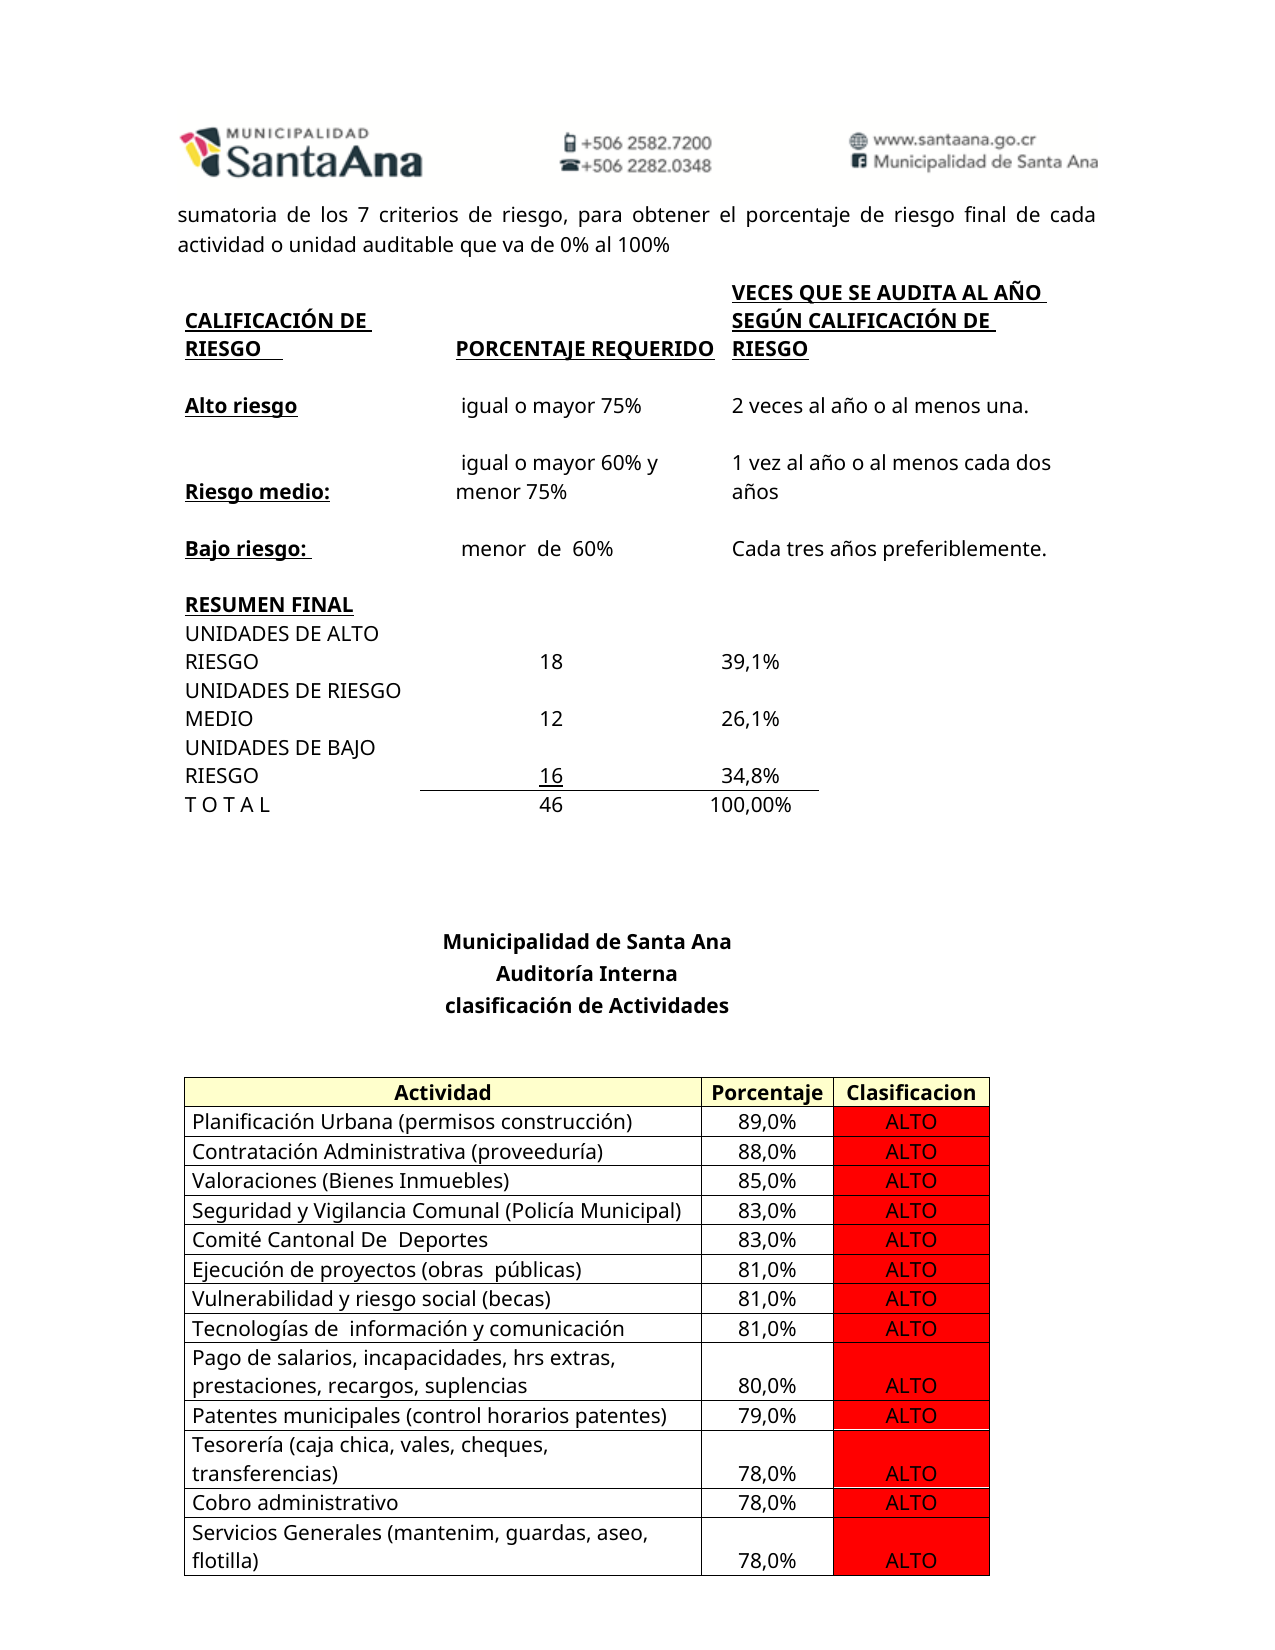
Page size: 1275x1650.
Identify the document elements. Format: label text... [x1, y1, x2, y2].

table_cell PORCENTAJE REQUERIDO [448, 306, 724, 363]
table_cell Contratación Administrativa (proveeduría) [185, 1137, 701, 1165]
table_cell 39,1% [682, 619, 819, 676]
table_cell Ejecución de proyectos (obras públicas) [185, 1255, 701, 1283]
table_cell UNIDADES DE BAJO RIESGO [177, 733, 420, 789]
table_cell Vulnerabilidad y riesgo social (becas) [185, 1284, 701, 1313]
table_header VECES QUE SE AUDITA AL AÑO [724, 278, 1075, 306]
table_cell ALTO [834, 1314, 989, 1342]
table_cell [682, 591, 819, 619]
table_header [448, 278, 724, 306]
text sumatoria de los 7 criterios de riesgo, para obtener el porcentaje de riesgo final de cada actividad o unidad auditable que va de 0% al 100% [177, 201, 1098, 259]
table_cell ALTO [834, 1401, 989, 1429]
table_cell 85,0% [702, 1166, 833, 1195]
table_cell Seguridad y Vigilancia Comunal (Policía Municipal) [185, 1196, 701, 1224]
table_cell Actividad [185, 1078, 701, 1106]
table_cell Valoraciones (Bienes Inmuebles) [185, 1166, 701, 1195]
table_cell [185, 1048, 701, 1077]
table_cell [819, 619, 900, 676]
table_cell [177, 562, 448, 591]
table_cell Clasificacion [834, 1078, 989, 1106]
table_cell 46 [420, 791, 682, 819]
table_cell UNIDADES DE RIESGO MEDIO [177, 676, 420, 733]
table_cell 26,1% [682, 676, 819, 733]
table_cell [185, 1020, 701, 1048]
table_cell RESUMEN FINAL [177, 591, 420, 619]
table_cell igual o mayor 75% [448, 363, 724, 420]
table_cell 81,0% [702, 1255, 833, 1283]
table_header [177, 278, 448, 306]
table_cell Planificación Urbana (permisos construcción) [185, 1107, 701, 1136]
table_cell 16 [420, 733, 682, 789]
table_cell 81,0% [702, 1284, 833, 1313]
table_cell 12 [420, 676, 682, 733]
table_cell Cobro administrativo [185, 1489, 701, 1517]
table_cell 81,0% [702, 1314, 833, 1342]
table_cell [900, 591, 1075, 619]
table_cell 34,8% [682, 733, 819, 789]
table_cell ALTO [834, 1137, 989, 1165]
table_cell [819, 733, 900, 789]
table_cell 2 veces al año o al menos una. [724, 363, 1075, 420]
table_cell [900, 619, 1075, 676]
table_cell Patentes municipales (control horarios patentes) [185, 1401, 701, 1429]
table_cell ALTO [834, 1284, 989, 1313]
table_cell [833, 1020, 989, 1048]
table_cell 100,00% [682, 791, 819, 819]
table_cell 89,0% [702, 1107, 833, 1136]
table_cell UNIDADES DE ALTO RIESGO [177, 619, 420, 676]
table_cell [819, 591, 900, 619]
table_cell T O T A L [177, 790, 420, 819]
table_cell ALTO [834, 1107, 989, 1136]
table_cell menor de 60% [448, 505, 724, 562]
table_cell 88,0% [702, 1137, 833, 1165]
table_cell 83,0% [702, 1196, 833, 1224]
table_cell [420, 591, 682, 619]
table_cell 78,0% [702, 1518, 833, 1575]
table_cell ALTO [834, 1489, 989, 1517]
table_cell ALTO [834, 1166, 989, 1195]
table_cell [724, 562, 900, 591]
table_cell ALTO [834, 1431, 989, 1487]
table_cell Tesorería (caja chica, vales, cheques, transferencias) [185, 1431, 701, 1487]
table_cell 80,0% [702, 1343, 833, 1400]
table_cell ALTO [834, 1343, 989, 1400]
table_cell [900, 733, 1075, 789]
table_cell Servicios Generales (mantenim, guardas, aseo, flotilla) [185, 1518, 701, 1575]
table_cell 83,0% [702, 1225, 833, 1254]
table_cell [900, 676, 1075, 733]
table_cell [819, 676, 900, 733]
table_cell Bajo riesgo: [177, 505, 448, 562]
table_cell Pago de salarios, incapacidades, hrs extras, prestaciones, recargos, suplencias [185, 1343, 701, 1400]
table_cell ALTO [834, 1255, 989, 1283]
table_cell [819, 790, 900, 819]
table_cell ALTO [834, 1196, 989, 1224]
table_cell clasificación de Actividades [185, 988, 989, 1020]
table_cell [701, 1048, 833, 1077]
table_cell Auditoría Interna [185, 955, 989, 988]
table_cell 78,0% [702, 1489, 833, 1517]
table_cell Alto riesgo [177, 363, 448, 420]
table_cell Riesgo medio: [177, 420, 448, 505]
table_header [177, 866, 1096, 1576]
table_cell [833, 1048, 989, 1077]
table_cell ALTO [834, 1225, 989, 1254]
table_cell igual o mayor 60% y menor 75% [448, 420, 724, 505]
table_cell CALIFICACIÓN DE RIESGO [177, 306, 448, 363]
table_cell [448, 562, 724, 591]
table_cell [701, 1020, 833, 1048]
table_cell Cada tres años preferiblemente. [724, 505, 1075, 562]
table_cell 18 [420, 619, 682, 676]
table_header Municipalidad de Santa Ana [185, 923, 989, 955]
table_cell [900, 562, 1075, 591]
table_cell 79,0% [702, 1401, 833, 1429]
table_cell Tecnologías de información y comunicación [185, 1314, 701, 1342]
table_cell SEGÚN CALIFICACIÓN DE RIESGO [724, 306, 1075, 363]
table_cell 1 vez al año o al menos cada dos años [724, 420, 1075, 505]
table_cell Comité Cantonal De Deportes [185, 1225, 701, 1254]
table_cell Porcentaje [702, 1078, 833, 1106]
table_cell [900, 790, 1075, 819]
table_cell 78,0% [702, 1431, 833, 1487]
table_cell ALTO [834, 1518, 989, 1575]
